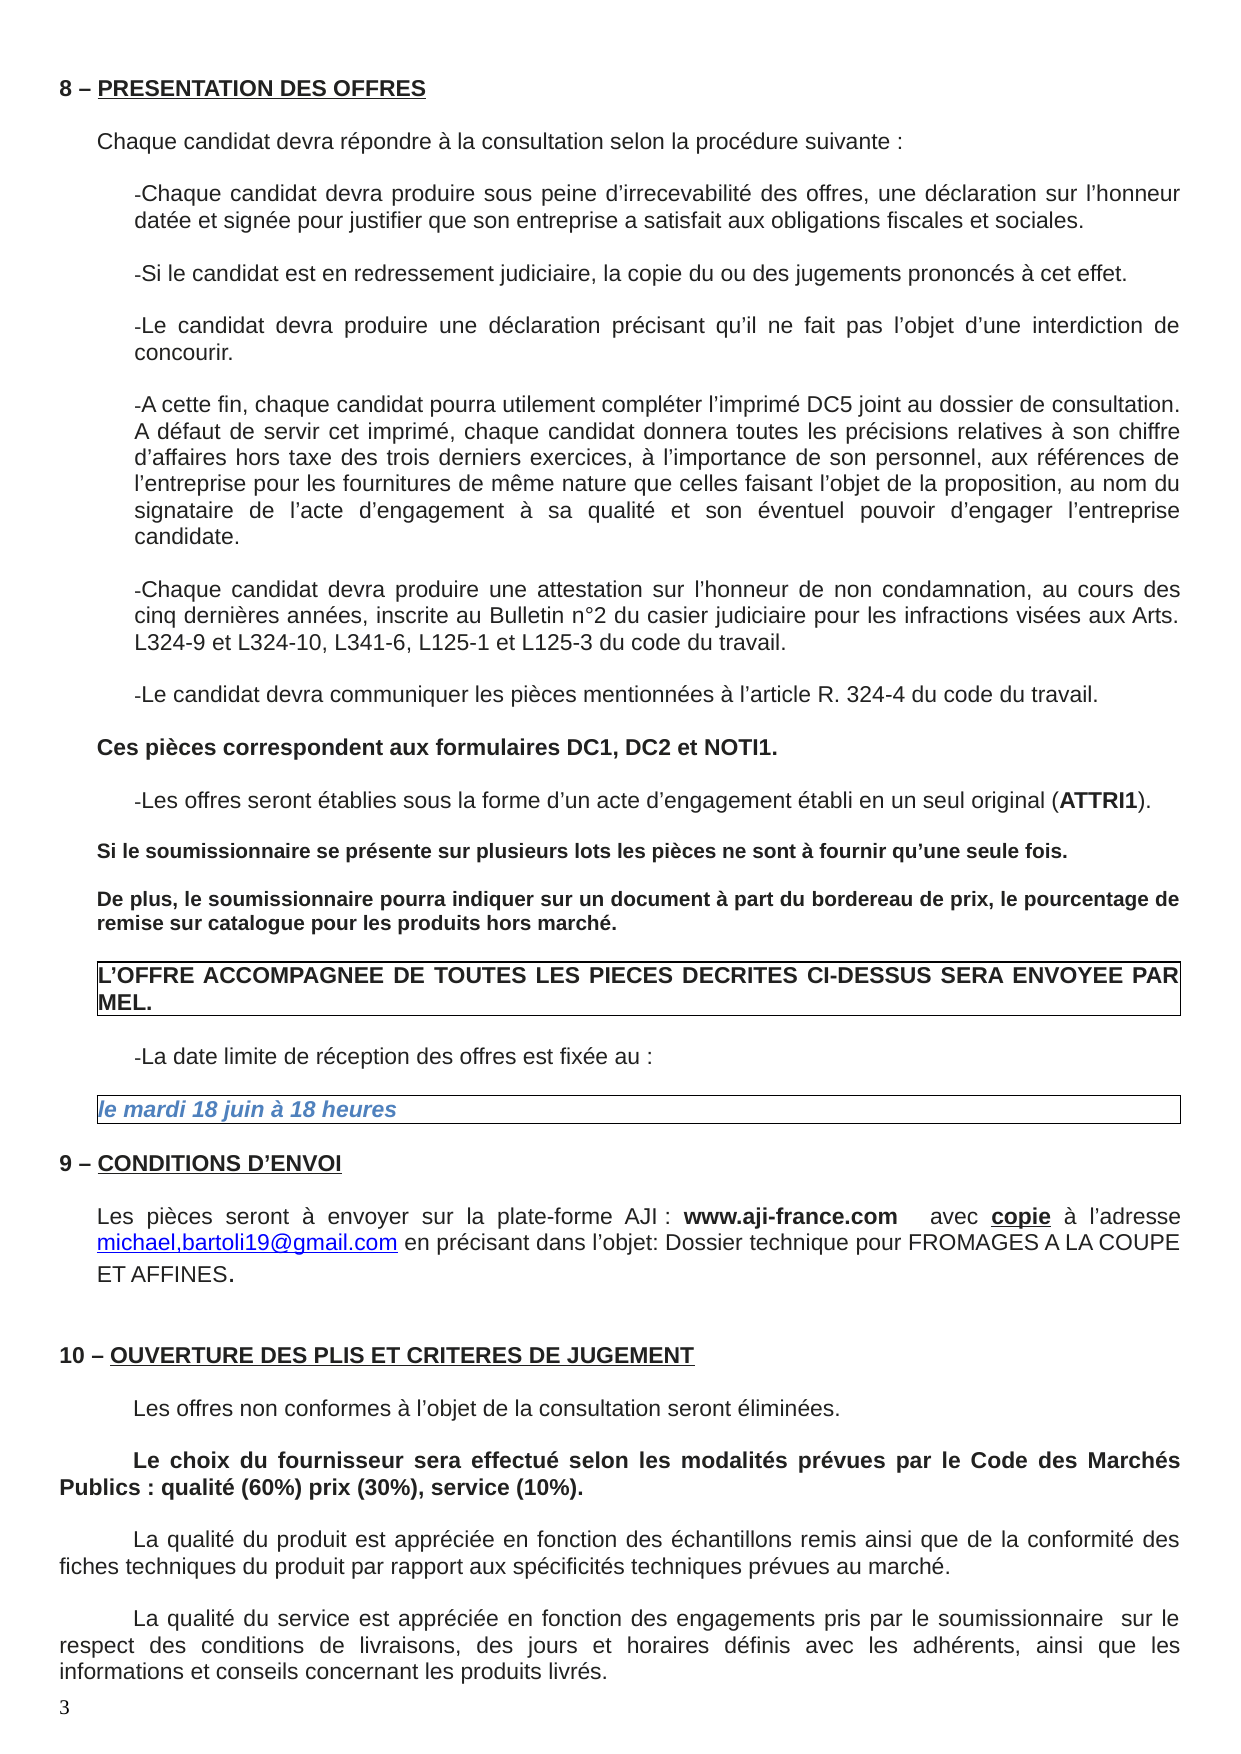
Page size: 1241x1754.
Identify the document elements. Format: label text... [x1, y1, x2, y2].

text Si le soumissionnaire se présente sur plusieurs lots les pièces ne sont à fournir qu’une seule fois. [97, 839, 1181, 863]
list La date limite de réception des offres est fixée au : [134, 1043, 1181, 1069]
list Les offres seront établies sous la forme d’un acte d’engagement établi en un seul original (ATTRI1). [134, 787, 1181, 813]
text Les pièces seront à envoyer sur la plate-forme AJI : www.aji-france.com avec copie à l’adresse michael,bartoli19@gmail.com en précisant dans l’objet: Dossier technique pour FROMAGES A LA COUPE ET AFFINES. [97, 1203, 1181, 1289]
text De plus, le soumissionnaire pourra indiquer sur un document à part du bordereau de prix, le pourcentage de remise sur catalogue pour les produits hors marché. [97, 887, 1181, 935]
text L’OFFRE ACCOMPAGNEE DE TOUTES LES PIECES DECRITES CI-DESSUS SERA ENVOYEE PAR MEL. [98, 963, 1180, 1015]
text 9 – CONDITIONS D’ENVOI [59, 1150, 1181, 1176]
list Le candidat devra communiquer les pièces mentionnées à l’article R. 324-4 du code du travail. [134, 681, 1181, 707]
text 10 – OUVERTURE DES PLIS ET CRITERES DE JUGEMENT [59, 1342, 1181, 1368]
text La qualité du produit est appréciée en fonction des échantillons remis ainsi que de la conformité des fiches techniques du produit par rapport aux spécificités techniques prévues au marché. [59, 1526, 1181, 1579]
list Chaque candidat devra produire sous peine d’irrecevabilité des offres, une déclaration sur l’honneur datée et signée pour justifier que son entreprise a satisfait aux obligations fiscales et sociales. [134, 180, 1181, 233]
list Le candidat devra produire une déclaration précisant qu’il ne fait pas l’objet d’une interdiction de concourir. [134, 312, 1181, 365]
text Les offres non conformes à l’objet de la consultation seront éliminées. [59, 1394, 1181, 1421]
list A cette fin, chaque candidat pourra utilement compléter l’imprimé DC5 joint au dossier de consultation. A défaut de servir cet imprimé, chaque candidat donnera toutes les précisions relatives à son chiffre d’affaires hors taxe des trois derniers exercices, à l’importance de son personnel, aux références de l’entreprise pour les fournitures de même nature que celles faisant l’objet de la proposition, au nom du signataire de l’acte d’engagement à sa qualité et son éventuel pouvoir d’engager l’entreprise candidate. [134, 391, 1181, 549]
text La qualité du service est appréciée en fonction des engagements pris par le soumissionnaire sur le respect des conditions de livraisons, des jours et horaires définis avec les adhérents, ainsi que les informations et conseils concernant les produits livrés. [59, 1605, 1181, 1684]
text Le choix du fournisseur sera effectué selon les modalités prévues par le Code des Marchés Publics : qualité (60%) prix (30%), service (10%). [59, 1447, 1181, 1500]
list Si le candidat est en redressement judiciaire, la copie du ou des jugements prononcés à cet effet. [134, 259, 1181, 286]
list Chaque candidat devra produire une attestation sur l’honneur de non condamnation, au cours des cinq dernières années, inscrite au Bulletin n°2 du casier judiciaire pour les infractions visées aux Arts. L324-9 et L324-10, L341-6, L125-1 et L125-3 du code du travail. [134, 576, 1181, 655]
subtitle le mardi 18 juin à 18 heures [98, 1096, 1180, 1123]
text Chaque candidat devra répondre à la consultation selon la procédure suivante : [59, 128, 1181, 154]
text 8 – PRESENTATION DES OFFRES [59, 75, 1181, 101]
text Ces pièces correspondent aux formulaires DC1, DC2 et NOTI1. [97, 734, 1181, 760]
